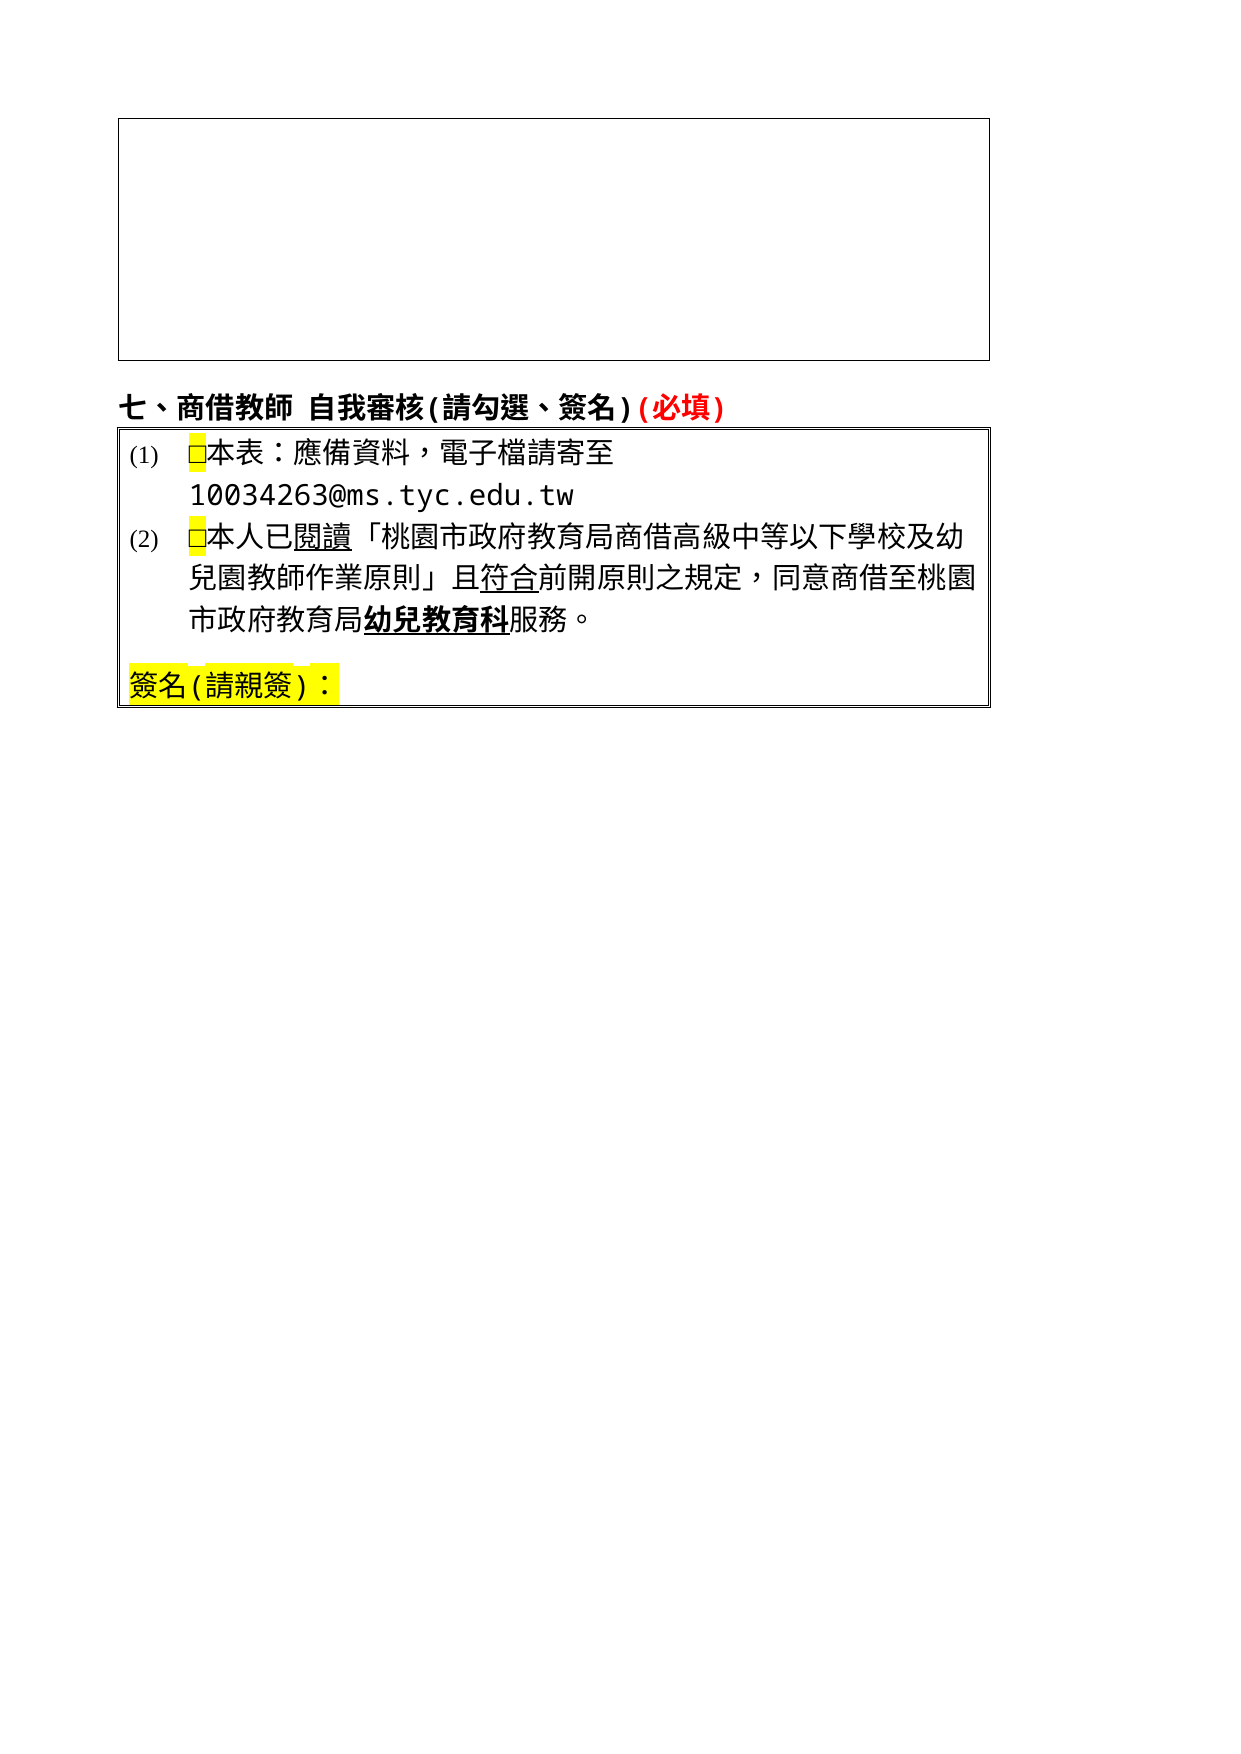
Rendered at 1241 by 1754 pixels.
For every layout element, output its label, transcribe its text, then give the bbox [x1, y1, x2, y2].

text 七、商借教師 自我審核(請勾選、簽名)(必填) [118, 385, 1122, 427]
table_header [119, 119, 989, 360]
table_header □本表：應備資料，電子檔請寄至10034263@ms.tyc.edu.tw □本人已閱讀「桃園市政府教育局商借高級中等以下學校及幼兒園教師作業原則」且符合前開原則之規定，同意商借至桃園市政府教育局幼兒教育科服務。 簽名(請親簽)： [120, 430, 988, 705]
